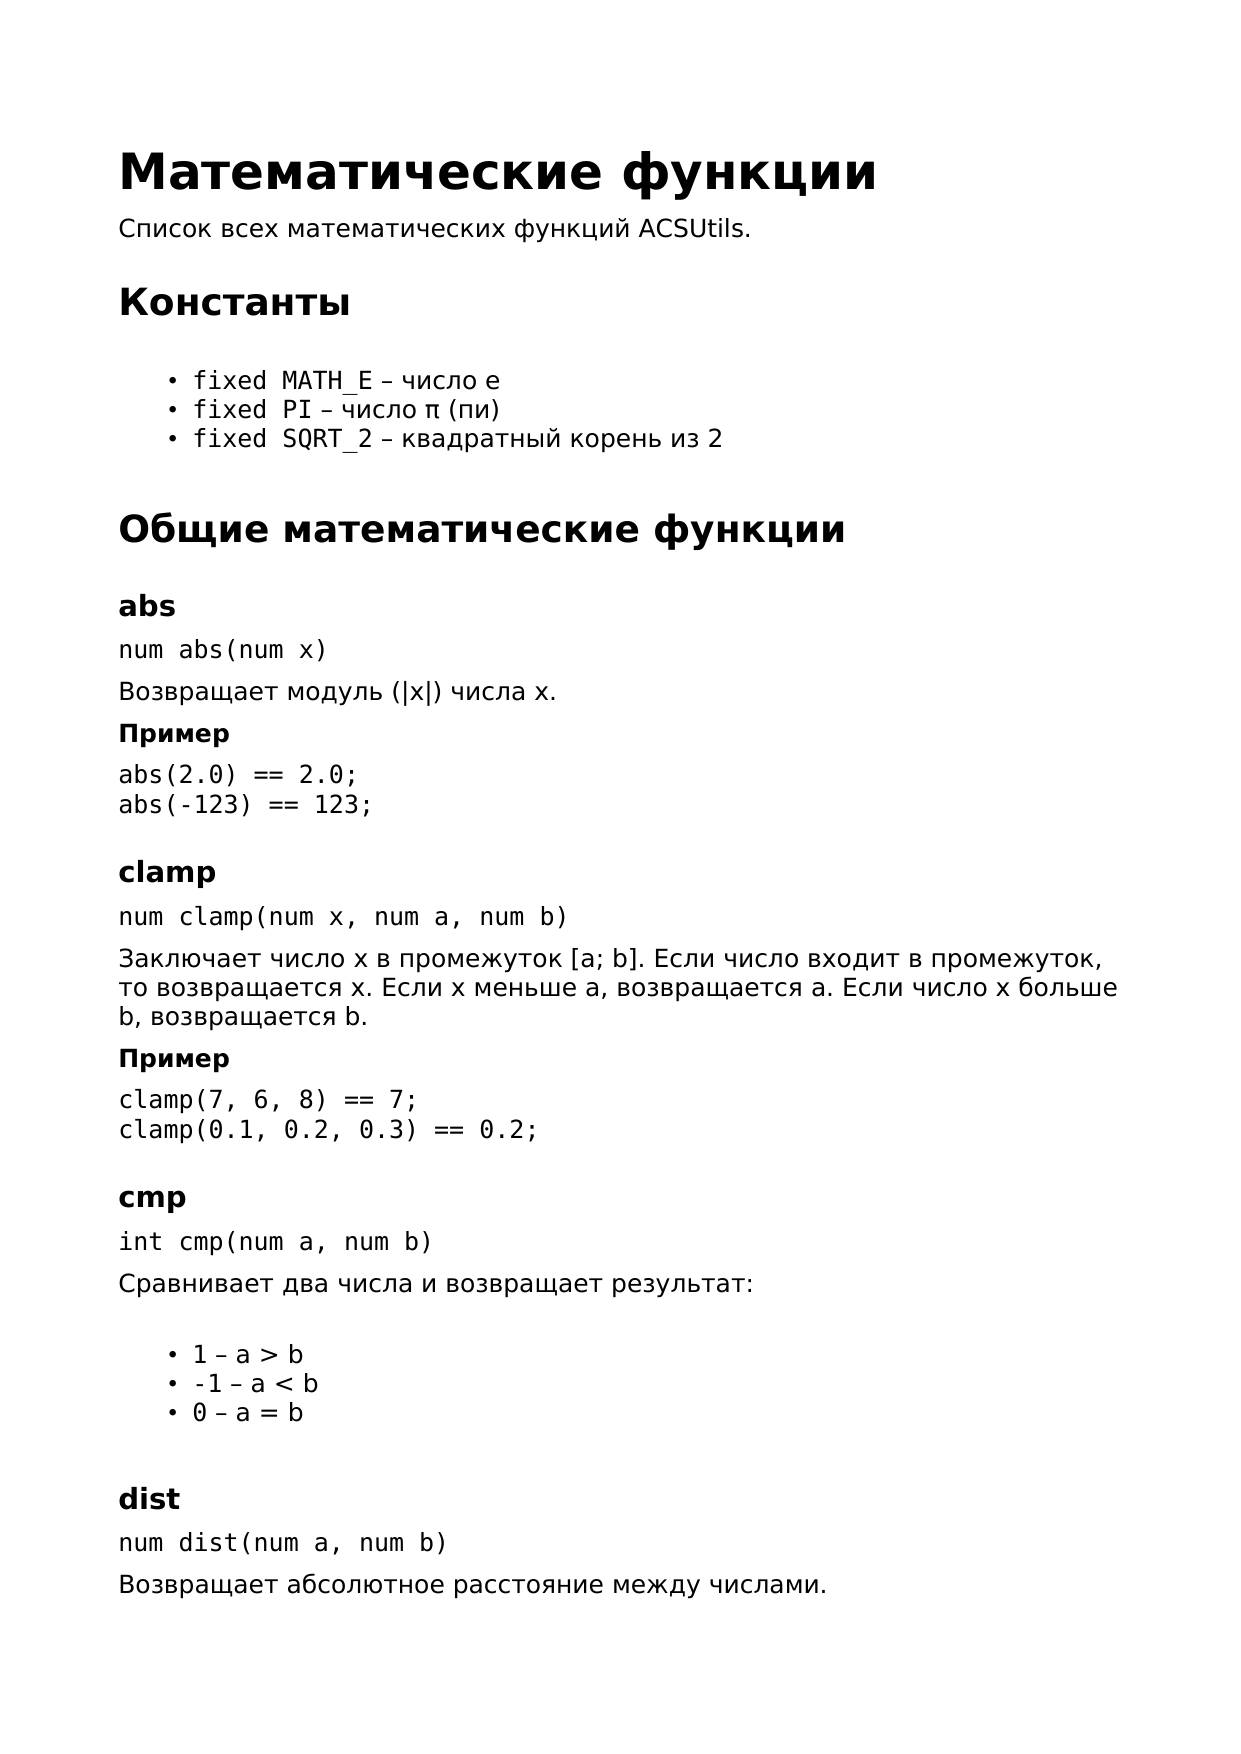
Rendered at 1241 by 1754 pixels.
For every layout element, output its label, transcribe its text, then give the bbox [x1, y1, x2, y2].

subtitle Математические функции [118, 143, 1122, 201]
text abs(2.0) == 2.0; abs(-123) == 123; [118, 761, 1122, 819]
text int cmp(num a, num b) [118, 1227, 1122, 1256]
subtitle Общие математические функции [118, 508, 1122, 552]
list -1 – a < b [177, 1369, 1122, 1398]
text Возвращает модуль (|x|) числа x. [118, 677, 1122, 707]
subtitle cmp [118, 1181, 1122, 1215]
text Сравнивает два числа и возвращает результат: [118, 1269, 1122, 1298]
list fixed SQRT_2 – квадратный корень из 2 [177, 424, 1122, 454]
text clamp(7, 6, 8) == 7; clamp(0.1, 0.2, 0.3) == 0.2; [118, 1086, 1122, 1144]
list 1 – a > b [177, 1340, 1122, 1369]
text num clamp(num x, num a, num b) [118, 902, 1122, 931]
subtitle dist [118, 1482, 1122, 1516]
list fixed PI – число π (пи) [177, 395, 1122, 424]
text Возвращает абсолютное расстояние между числами. [118, 1570, 1122, 1599]
list fixed MATH_E – число е [177, 366, 1122, 395]
subtitle abs [118, 589, 1122, 623]
text Пример [118, 1044, 1122, 1073]
subtitle Константы [118, 281, 1122, 324]
list 0 – a = b [177, 1398, 1122, 1427]
text Заключает число x в промежуток [a; b]. Если число входит в промежуток, то возвращается x. Если x меньше a, возвращается a. Если число x больше b, возвращается b. [118, 944, 1122, 1031]
text Пример [118, 719, 1122, 748]
text num abs(num x) [118, 636, 1122, 665]
subtitle clamp [118, 856, 1122, 890]
text Список всех математических функций ACSUtils. [118, 214, 1122, 243]
text num dist(num a, num b) [118, 1528, 1122, 1558]
